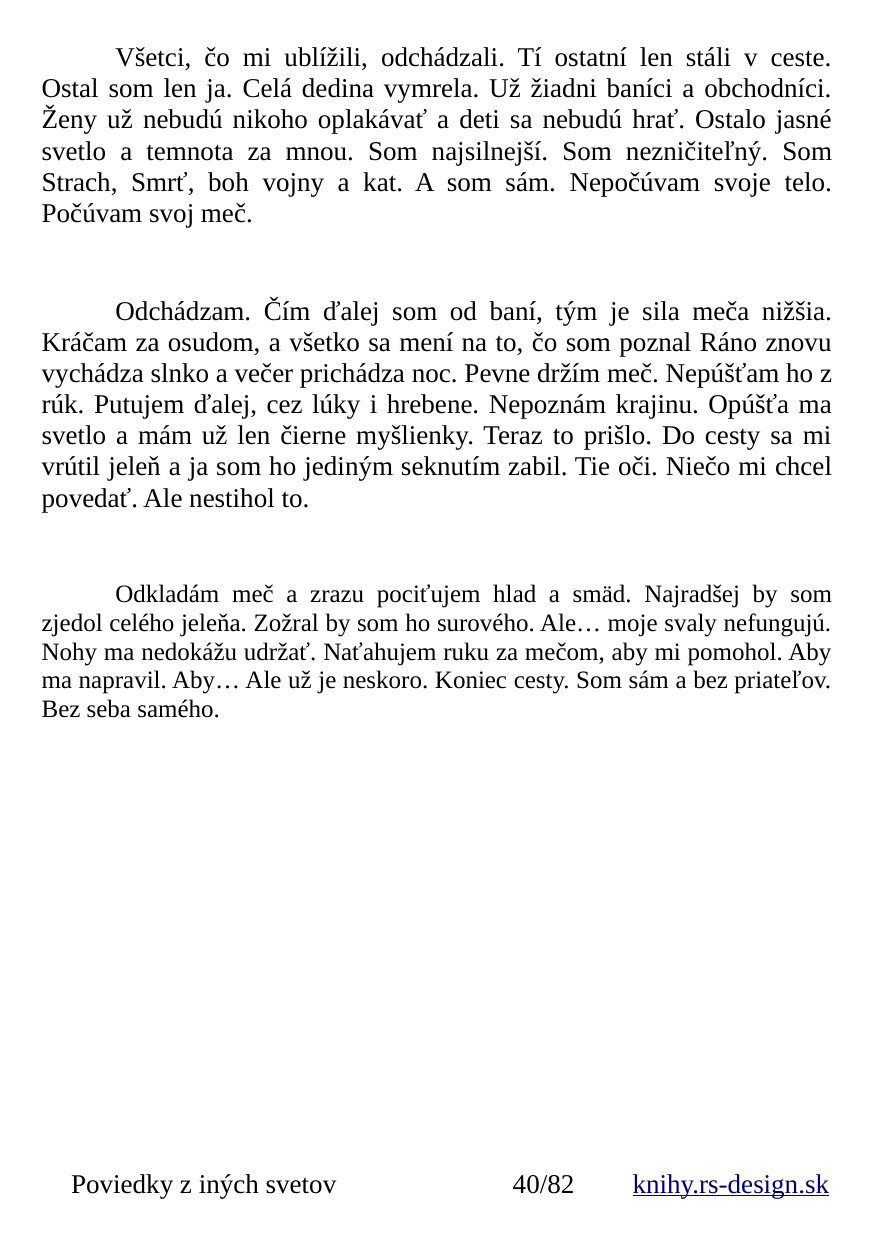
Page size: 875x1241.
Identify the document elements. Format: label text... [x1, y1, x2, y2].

text Všetci, čo mi ublížili, odchádzali. Tí ostatní len stáli v ceste. Ostal som len ja. Celá dedina vymrela. Už žiadni baníci a obchodníci. Ženy už nebudú nikoho oplakávať a deti sa nebudú hrať. Ostalo jasné svetlo a temnota za mnou. Som najsilnejší. Som nezničiteľný. Som Strach, Smrť, boh vojny a kat. A som sám. Nepočúvam svoje telo. Počúvam svoj meč. [41, 41, 833, 228]
text Odchádzam. Čím ďalej som od baní, tým je sila meča nižšia. Kráčam za osudom, a všetko sa mení na to, čo som poznal Ráno znovu vychádza slnko a večer prichádza noc. Pevne držím meč. Nepúšťam ho z rúk. Putujem ďalej, cez lúky i hrebene. Nepoznám krajinu. Opúšťa ma svetlo a mám už len čierne myšlienky. Teraz to prišlo. Do cesty sa mi vrútil jeleň a ja som ho jediným seknutím zabil. Tie oči. Niečo mi chcel povedať. Ale nestihol to. [41, 295, 833, 513]
text Odkladám meč a zrazu pociťujem hlad a smäd. Najradšej by som zjedol celého jeleňa. Zožral by som ho surového. Ale… moje svaly nefungujú. Nohy ma nedokážu udržať. Naťahujem ruku za mečom, aby mi pomohol. Aby ma napravil. Aby… Ale už je neskoro. Koniec cesty. Som sám a bez priateľov. Bez seba samého. [41, 579, 833, 723]
